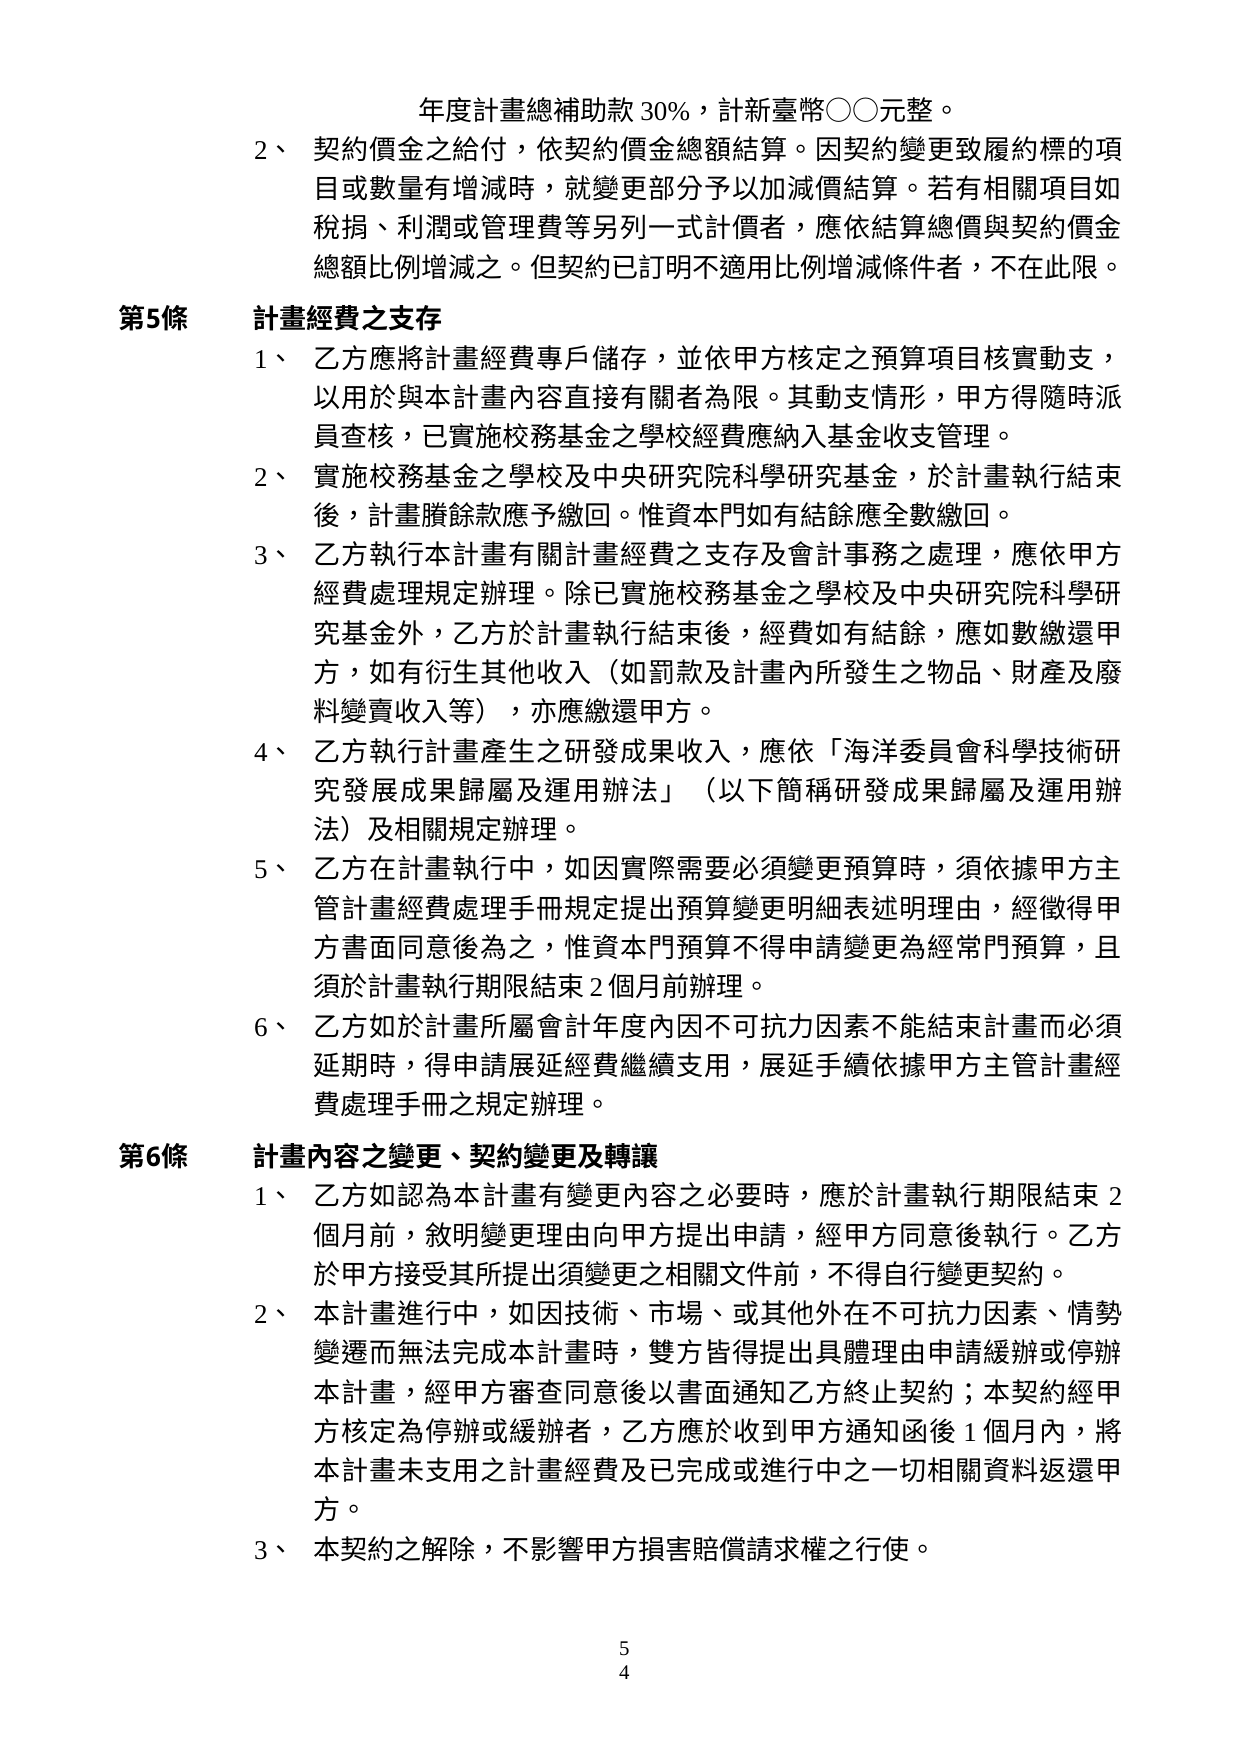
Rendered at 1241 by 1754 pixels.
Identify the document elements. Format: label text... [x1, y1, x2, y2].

list 乙方在計畫執行中，如因實際需要必須變更預算時，須依據甲方主管計畫經費處理手冊規定提出預算變更明細表述明理由，經徵得甲方書面同意後為之，惟資本門預算不得申請變更為經常門預算，且須於計畫執行期限結束2個月前辦理。 [254, 847, 1122, 1004]
list 乙方應將計畫經費專戶儲存，並依甲方核定之預算項目核實動支，以用於與本計畫內容直接有關者為限。其動支情形，甲方得隨時派員查核，已實施校務基金之學校經費應納入基金收支管理。 [254, 337, 1122, 455]
list 實施校務基金之學校及中央研究院科學研究基金，於計畫執行結束後，計畫賸餘款應予繳回。惟資本門如有結餘應全數繳回。 [254, 455, 1122, 533]
list 年度計畫總補助款30%，計新臺幣○○元整。 [368, 89, 1122, 128]
list 乙方如於計畫所屬會計年度內因不可抗力因素不能結束計畫而必須延期時，得申請展延經費繼續支用，展延手續依據甲方主管計畫經費處理手冊之規定辦理。 [254, 1004, 1122, 1122]
list 乙方執行計畫產生之研發成果收入，應依「海洋委員會科學技術研究發展成果歸屬及運用辦法」（以下簡稱研發成果歸屬及運用辦法）及相關規定辦理。 [254, 729, 1122, 847]
list 本計畫進行中，如因技術、市場、或其他外在不可抗力因素、情勢變遷而無法完成本計畫時，雙方皆得提出具體理由申請緩辦或停辦本計畫，經甲方審查同意後以書面通知乙方終止契約；本契約經甲方核定為停辦或緩辦者，乙方應於收到甲方通知函後1個月內，將本計畫未支用之計畫經費及已完成或進行中之一切相關資料返還甲方。 [254, 1292, 1122, 1528]
list 乙方如認為本計畫有變更內容之必要時，應於計畫執行期限結束2個月前，敘明變更理由向甲方提出申請，經甲方同意後執行。乙方於甲方接受其所提出須變更之相關文件前，不得自行變更契約。 [254, 1174, 1122, 1292]
list 乙方執行本計畫有關計畫經費之支存及會計事務之處理，應依甲方經費處理規定辦理。除已實施校務基金之學校及中央研究院科學研究基金外，乙方於計畫執行結束後，經費如有結餘，應如數繳還甲方，如有衍生其他收入（如罰款及計畫內所發生之物品、財產及廢料變賣收入等），亦應繳還甲方。 [254, 533, 1122, 729]
list 本契約之解除，不影響甲方損害賠償請求權之行使。 [254, 1528, 1122, 1567]
list 契約價金之給付，依契約價金總額結算。因契約變更致履約標的項目或數量有增減時，就變更部分予以加減價結算。若有相關項目如稅捐、利潤或管理費等另列一式計價者，應依結算總價與契約價金總額比例增減之。但契約已訂明不適用比例增減條件者，不在此限。 [254, 128, 1122, 285]
list 計畫內容之變更、契約變更及轉讓 [118, 1135, 1122, 1174]
list 計畫經費之支存 [118, 297, 1122, 337]
